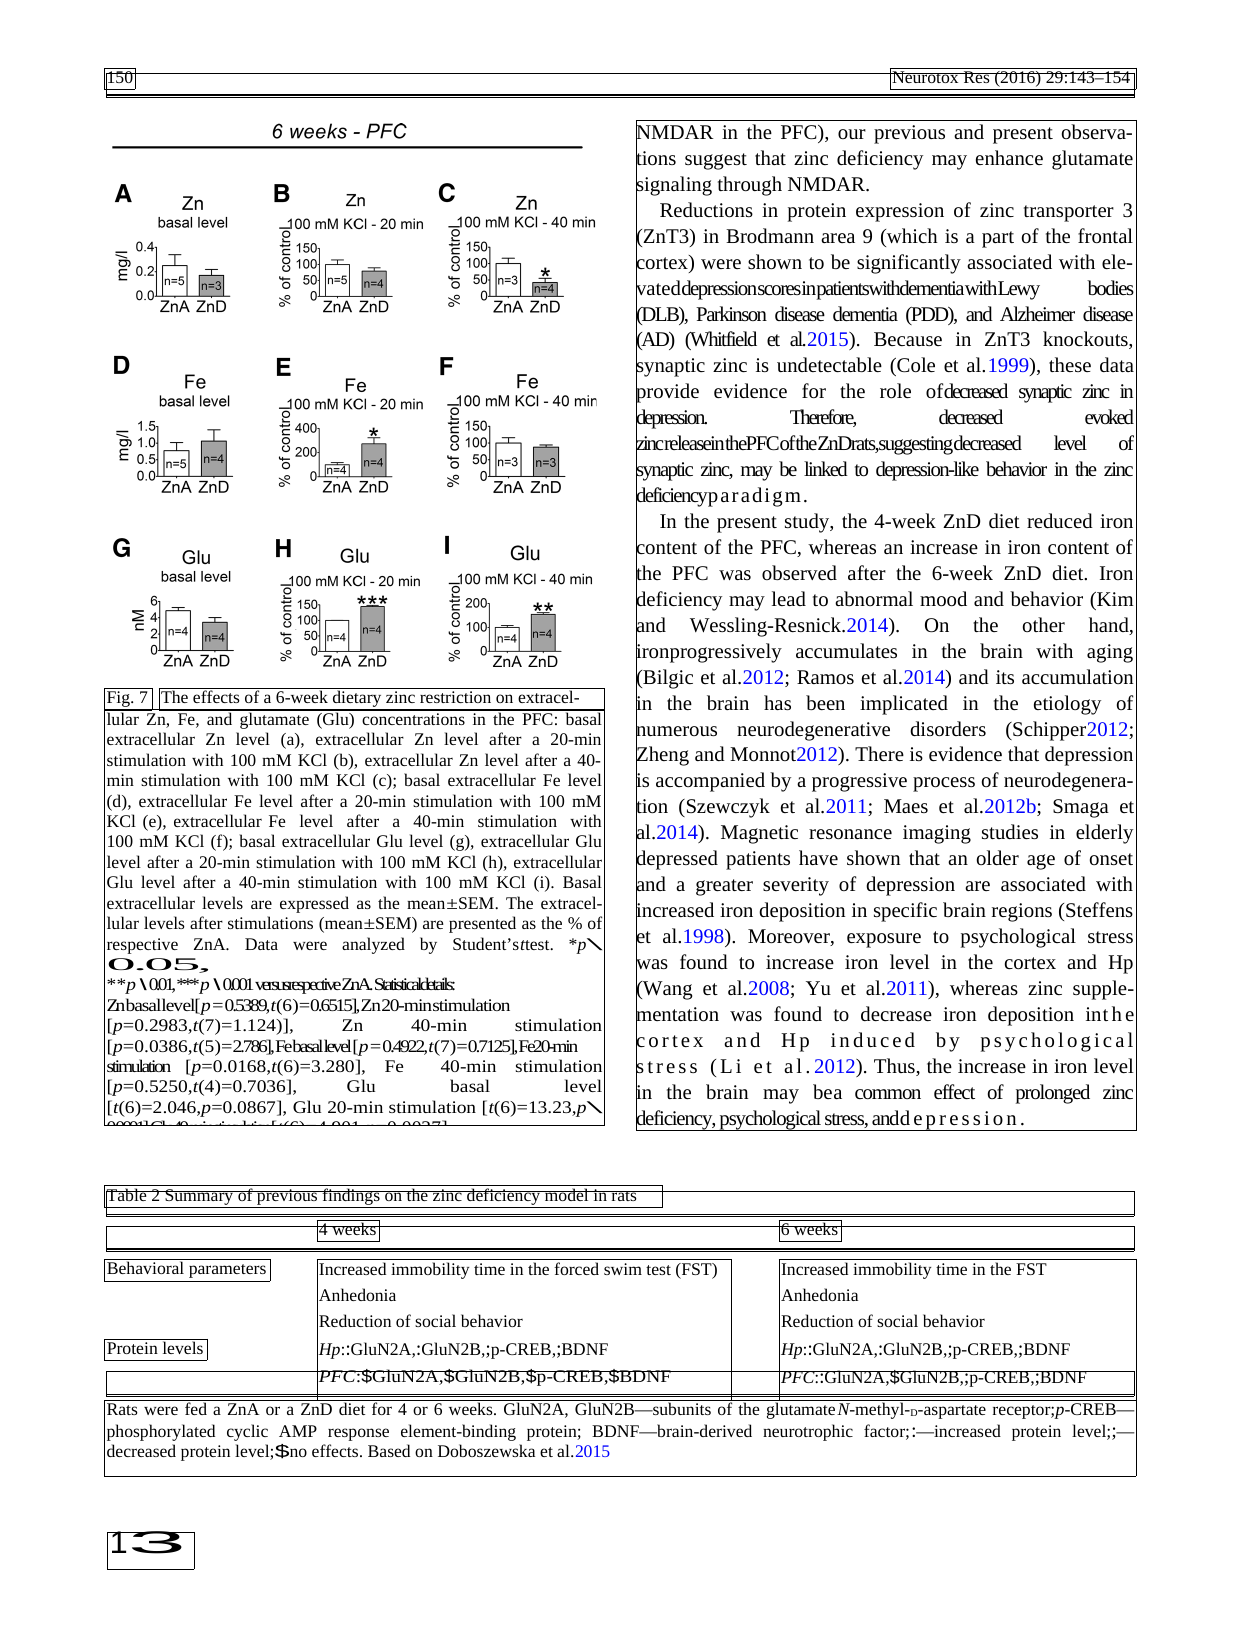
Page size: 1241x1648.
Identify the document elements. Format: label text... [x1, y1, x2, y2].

text [319, 1365, 731, 1371]
text lular Zn, Fe, and glutamate (Glu) concentrations in the PFC: basal extracellular Zn level (a), extracellular Zn level after a 20-min stimulation with 100 mM KCl (b), extracellular Zn level after a 40-min stimulation with 100 mM KCl (c); basal extracellular Fe level (d), extracellular Fe level after a 20-min stimulation with 100 mM KCl (e), extracellular Fe level after a 40-min stimulation with 100 mM KCl (f); basal extracellular Glu level (g), extracellular Glu level after a 20-min stimulation with 100 mM KCl (h), extracellular Glu level after a 40-min stimulation with 100 mM KCl (i). Basal extracellular levels are expressed as the mean±SEM. The extracel- lular levels after stimulations (mean±SEM) are presented as the % of respective ZnA. Data were analyzed by Student’sttest. *p\0.05, [106, 710, 603, 974]
text Reduction of social behavior [319, 1312, 731, 1332]
text Table 2 Summary of previous findings on the zinc deficiency model in rats [107, 1192, 662, 1205]
text Neurotox Res (2016) 29:143–154 [892, 69, 1136, 87]
text 150 [107, 74, 135, 87]
text [106, 69, 135, 73]
text Fig. 7 [106, 689, 152, 708]
text The effects of a 6-week dietary zinc restriction on extracel- [161, 689, 604, 708]
text [781, 1221, 841, 1226]
text Reductions in protein expression of zinc transporter 3 (ZnT3) in Brodmann area 9 (which is a part of the frontal cortex) were shown to be significantly associated with ele- vateddepressionscoresinpatientswithdementiawithLewy bodies (DLB), Parkinson disease dementia (PDD), and Alzheimer disease (AD) (Whitfield et al.2015). Because in ZnT3 knockouts, synaptic zinc is undetectable (Cole et al.1999), these data provide evidence for the role ofdecreased synaptic zinc in depression. Therefore, decreased evoked zincreleaseinthePFCoftheZnDrats,suggestingdecreased level of synaptic zinc, may be linked to depression-like behavior in the zinc deficiencyparadigm. [637, 198, 1134, 507]
picture [112, 123, 597, 667]
text Reduction of social behavior [781, 1312, 1136, 1332]
text Hp::GluN2A,:GluN2B,;p-CREB,;BDNF [781, 1336, 1136, 1360]
text 13 [109, 1533, 194, 1559]
text Protein levels [107, 1340, 207, 1358]
text Rats were fed a ZnA or a ZnD diet for 4 or 6 weeks. GluN2A, GluN2B—subunits of the glutamateN-methyl-D-aspartate receptor;p-CREB— phosphorylated cyclic AMP response element-binding protein; BDNF—brain-derived neurotrophic factor;:—increased protein level;;— decreased protein level;$no effects. Based on Doboszewska et al.2015 [106, 1401, 1134, 1462]
text Increased immobility time in the forced swim test (FST) Anhedonia [319, 1260, 731, 1306]
text NMDAR in the PFC), our previous and present observa- tions suggest that zinc deficiency may enhance glutamate signaling through NMDAR. [637, 121, 1134, 196]
text Behavioral parameters [107, 1260, 270, 1279]
text [319, 1221, 379, 1226]
text PFC:$GluN2A,$GluN2B,$p-CREB,$BDNF [319, 1372, 731, 1386]
text **p\0.01,***p\0.001versusrespectiveZnA.Statisticaldetails: Znbasallevel[p=0.5389,t(6)=0.6515],Zn20-minstimulation [p=0.2983,t(7)=1.124)], Zn 40-min stimulation [p=0.0386,t(5)=2.786],Febasallevel[p=0.4922,t(7)=0.7125],Fe20-min stimulation [p=0.0168,t(6)=3.280], Fe 40-min stimulation [p=0.5250,t(4)=0.7036], Glu basal level [t(6)=2.046,p=0.0867], Glu 20-min stimulation [t(6)=13.23,p\0.0001], Glu 40-min stimulation [t(6)=4.901,p=0.0027] [106, 974, 603, 1125]
text Hp::GluN2A,:GluN2B,;p-CREB,;BDNF [319, 1336, 731, 1360]
text 6 weeks [781, 1227, 841, 1239]
text PFC::GluN2A,$GluN2B,;p-CREB,;BDNF [781, 1364, 1136, 1388]
text In the present study, the 4-week ZnD diet reduced iron content of the PFC, whereas an increase in iron content of the PFC was observed after the 6-week ZnD diet. Iron deficiency may lead to abnormal mood and behavior (Kim and Wessling-Resnick.2014). On the other hand, ironprogressively accumulates in the brain with aging (Bilgic et al.2012; Ramos et al.2014) and its accumulation in the brain has been implicated in the etiology of numerous neurodegenerative disorders (Schipper2012; Zheng and Monnot2012). There is evidence that depression is accompanied by a progressive process of neurodegenera- tion (Szewczyk et al.2011; Maes et al.2012b; Smaga et al.2014). Magnetic resonance imaging studies in elderly depressed patients have shown that an older age of onset and a greater severity of depression are associated with increased iron deposition in specific brain regions (Steffens et al.1998). Moreover, exposure to psychological stress was found to increase iron level in the cortex and Hp (Wang et al.2008; Yu et al.2011), whereas zinc supple- mentation was found to decrease iron deposition inthe cortex and Hp induced by psychological stress (Li et al.2012). Thus, the increase in iron level in the brain may bea common effect of prolonged zinc deficiency, psychological stress, anddepression. [637, 509, 1134, 1129]
text 4 weeks [319, 1227, 379, 1239]
text [106, 1186, 662, 1191]
text Increased immobility time in the FST Anhedonia [781, 1260, 1122, 1306]
